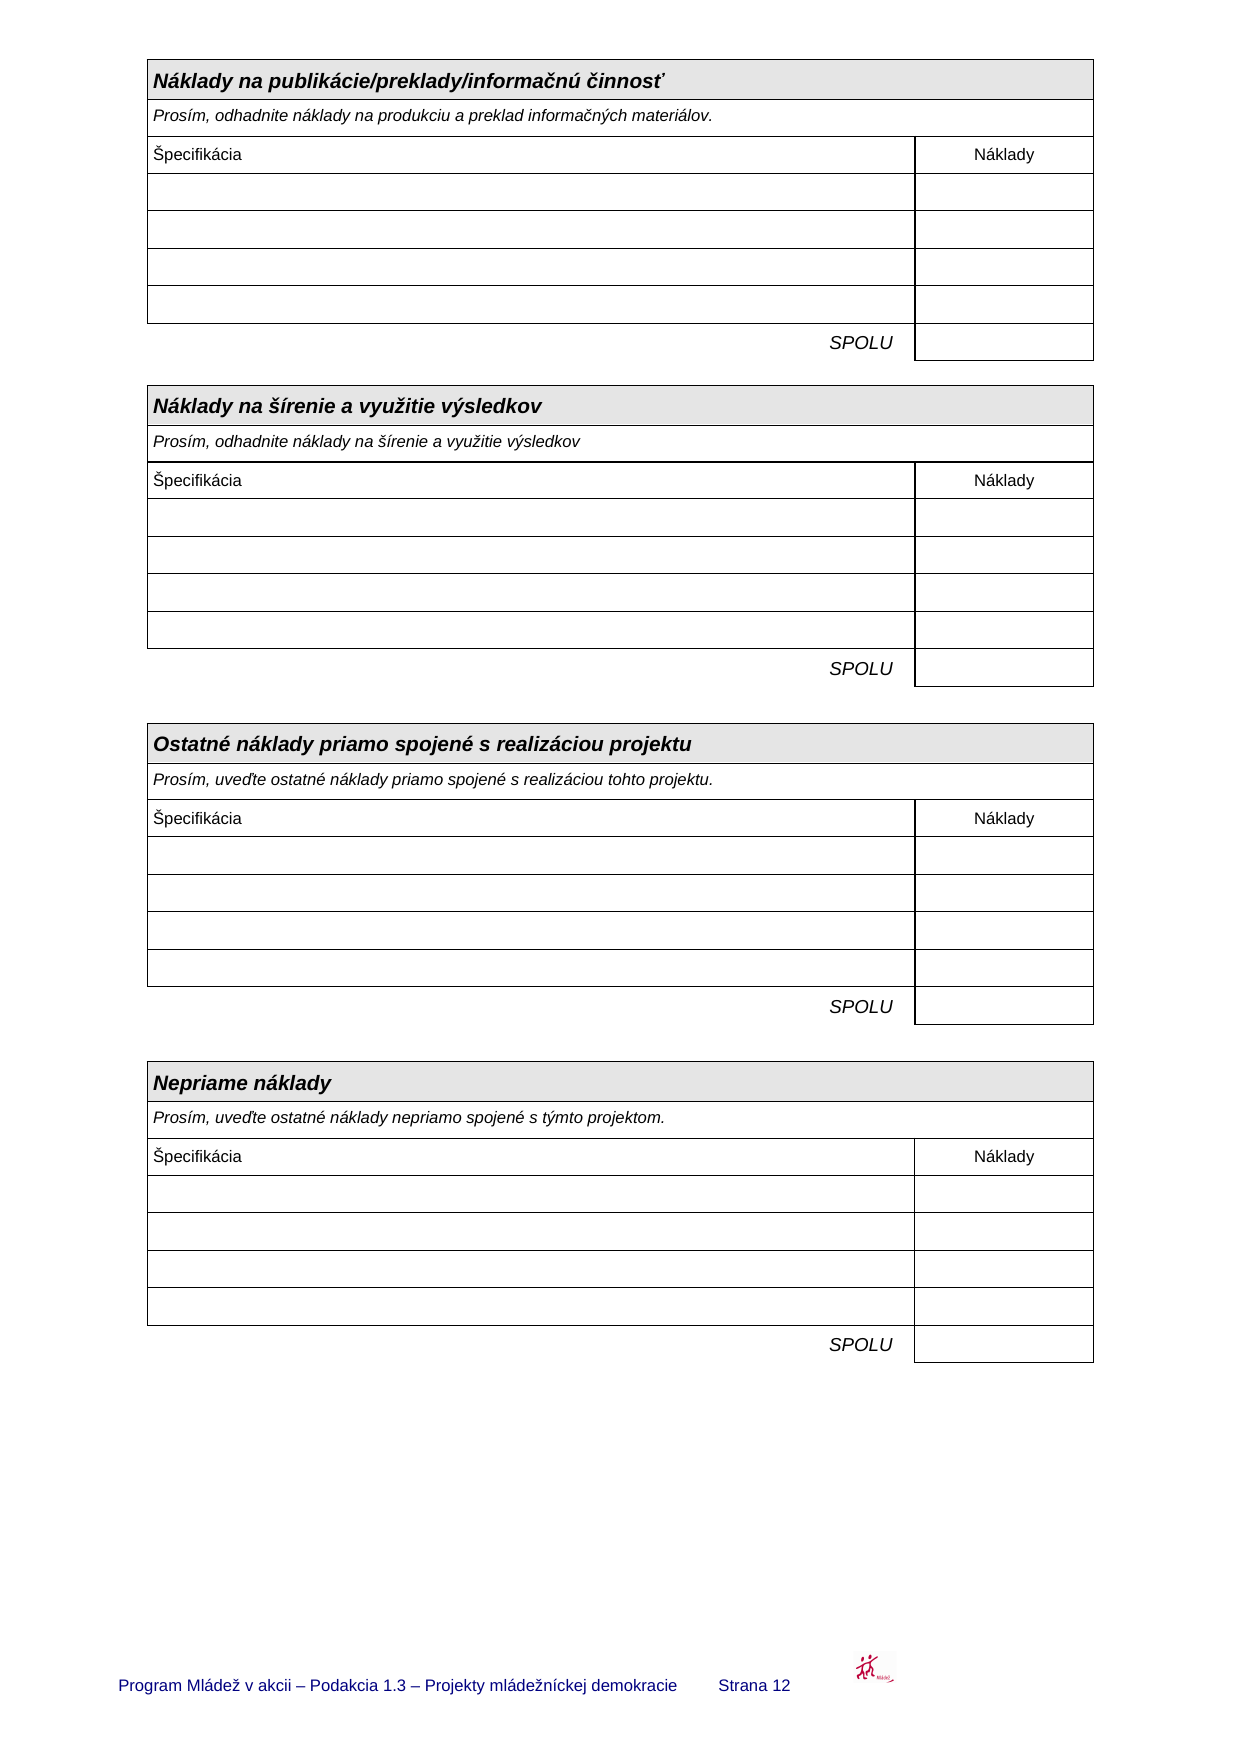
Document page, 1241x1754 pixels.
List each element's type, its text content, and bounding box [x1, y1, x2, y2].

table_header Ostatné náklady priamo spojené s realizáciou projektu [148, 724, 1093, 762]
table_cell SPOLU [147, 1326, 914, 1362]
table_cell Prosím, odhadnite náklady na produkciu a preklad informačných materiálov. [148, 100, 1093, 136]
table_cell [915, 1288, 1093, 1324]
table_cell [148, 286, 914, 322]
table_cell Špecifikácia [148, 800, 914, 836]
table_cell Špecifikácia [148, 1139, 914, 1174]
table_cell [148, 1288, 914, 1324]
table_cell [916, 875, 1093, 911]
table_cell [916, 537, 1093, 573]
table_cell Náklady [916, 137, 1093, 172]
table_cell SPOLU [147, 649, 914, 686]
table_cell [915, 1326, 1093, 1362]
table_cell [916, 574, 1093, 611]
table_cell [148, 875, 914, 911]
table_cell SPOLU [147, 324, 914, 360]
table_cell [916, 987, 1093, 1024]
table_cell [148, 1176, 914, 1212]
table_cell [916, 837, 1093, 874]
table_cell [916, 211, 1093, 247]
table_cell [148, 837, 914, 874]
table_header Náklady na šírenie a využitie výsledkov [148, 386, 1093, 424]
table_cell [916, 649, 1093, 686]
table_cell [148, 612, 914, 648]
table_cell [915, 1213, 1093, 1249]
table_cell [916, 286, 1093, 322]
table_cell Náklady [915, 1139, 1093, 1174]
table_cell [915, 1251, 1093, 1287]
table_cell [148, 1251, 914, 1287]
table_cell Špecifikácia [148, 463, 914, 498]
table_cell [915, 1176, 1093, 1212]
table_cell [916, 249, 1093, 285]
table_header Náklady na publikácie/preklady/informačnú činnosť [148, 60, 1093, 99]
table_cell Prosím, uveďte ostatné náklady priamo spojené s realizáciou tohto projektu. [148, 764, 1093, 799]
table_header Nepriame náklady [148, 1062, 1093, 1101]
picture [853, 1651, 897, 1683]
table_cell [916, 174, 1093, 210]
table_cell [916, 499, 1093, 536]
table_cell [148, 537, 914, 573]
table_cell [916, 950, 1093, 986]
table_cell Prosím, uveďte ostatné náklady nepriamo spojené s týmto projektom. [148, 1102, 1093, 1138]
table_cell Náklady [916, 463, 1093, 498]
table_cell [148, 499, 914, 536]
table_cell [148, 211, 914, 247]
table_cell [916, 324, 1093, 360]
table_cell Špecifikácia [148, 137, 914, 172]
table_cell Náklady [916, 800, 1093, 836]
table_cell SPOLU [147, 987, 914, 1024]
table_cell [916, 612, 1093, 648]
table_cell [916, 912, 1093, 949]
table_cell [148, 249, 914, 285]
table_cell [148, 950, 914, 986]
table_cell [148, 912, 914, 949]
table_cell Prosím, odhadnite náklady na šírenie a využitie výsledkov [148, 426, 1093, 461]
table_cell [148, 174, 914, 210]
table_cell [148, 1213, 914, 1249]
table_cell [148, 574, 914, 611]
